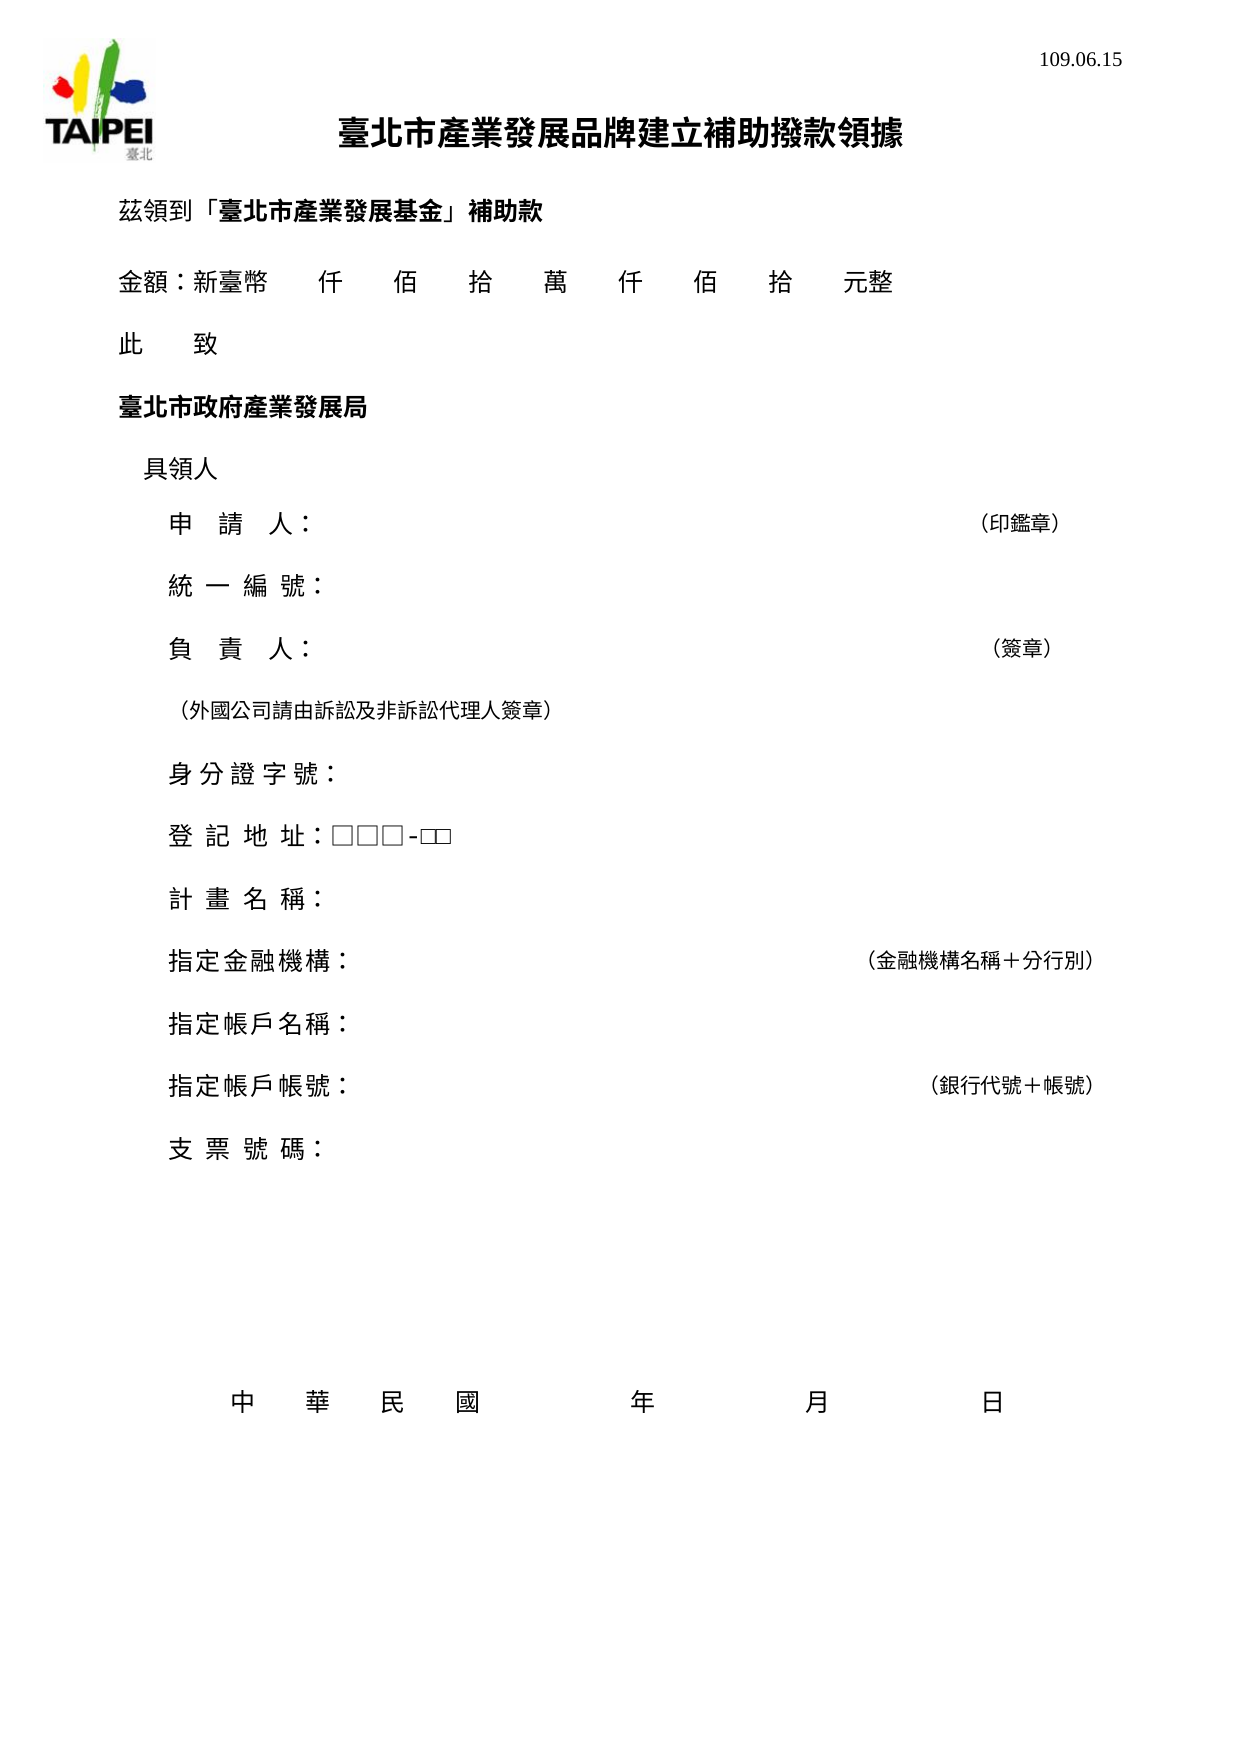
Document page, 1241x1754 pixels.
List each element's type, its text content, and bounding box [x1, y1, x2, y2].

text 身分證字號： [168, 741, 1122, 804]
text （外國公司請由訴訟及非訴訟代理人簽章） [168, 679, 1122, 741]
text 指定帳戶名稱： [168, 991, 1122, 1054]
text 支票號碼： [168, 1116, 1122, 1179]
text 申請人： （印鑑章） [168, 491, 1122, 554]
text 負責人： （簽章） [168, 616, 1122, 679]
text 臺北市政府產業發展局 [118, 366, 1122, 429]
text 登記地址：□□□-□□ [168, 804, 1122, 866]
text 統一編號： [168, 554, 1122, 616]
text 臺北市產業發展品牌建立補助撥款領據 [156, 106, 1122, 154]
text 計畫名稱： [168, 866, 1122, 929]
text 茲領到「臺北市產業發展基金」補助款 [118, 179, 1122, 241]
text 金額：新臺幣 仟 佰 拾 萬 仟 佰 拾 元整 [118, 241, 1122, 304]
text 具領人 [143, 429, 1122, 491]
text 指定金融機構： （金融機構名稱＋分行別） [168, 929, 1122, 991]
text 中 華 民 國 年 月 日 [231, 1383, 1122, 1419]
text 指定帳戶帳號： （銀行代號＋帳號） [168, 1054, 1122, 1116]
text 此 致 [118, 304, 1122, 366]
